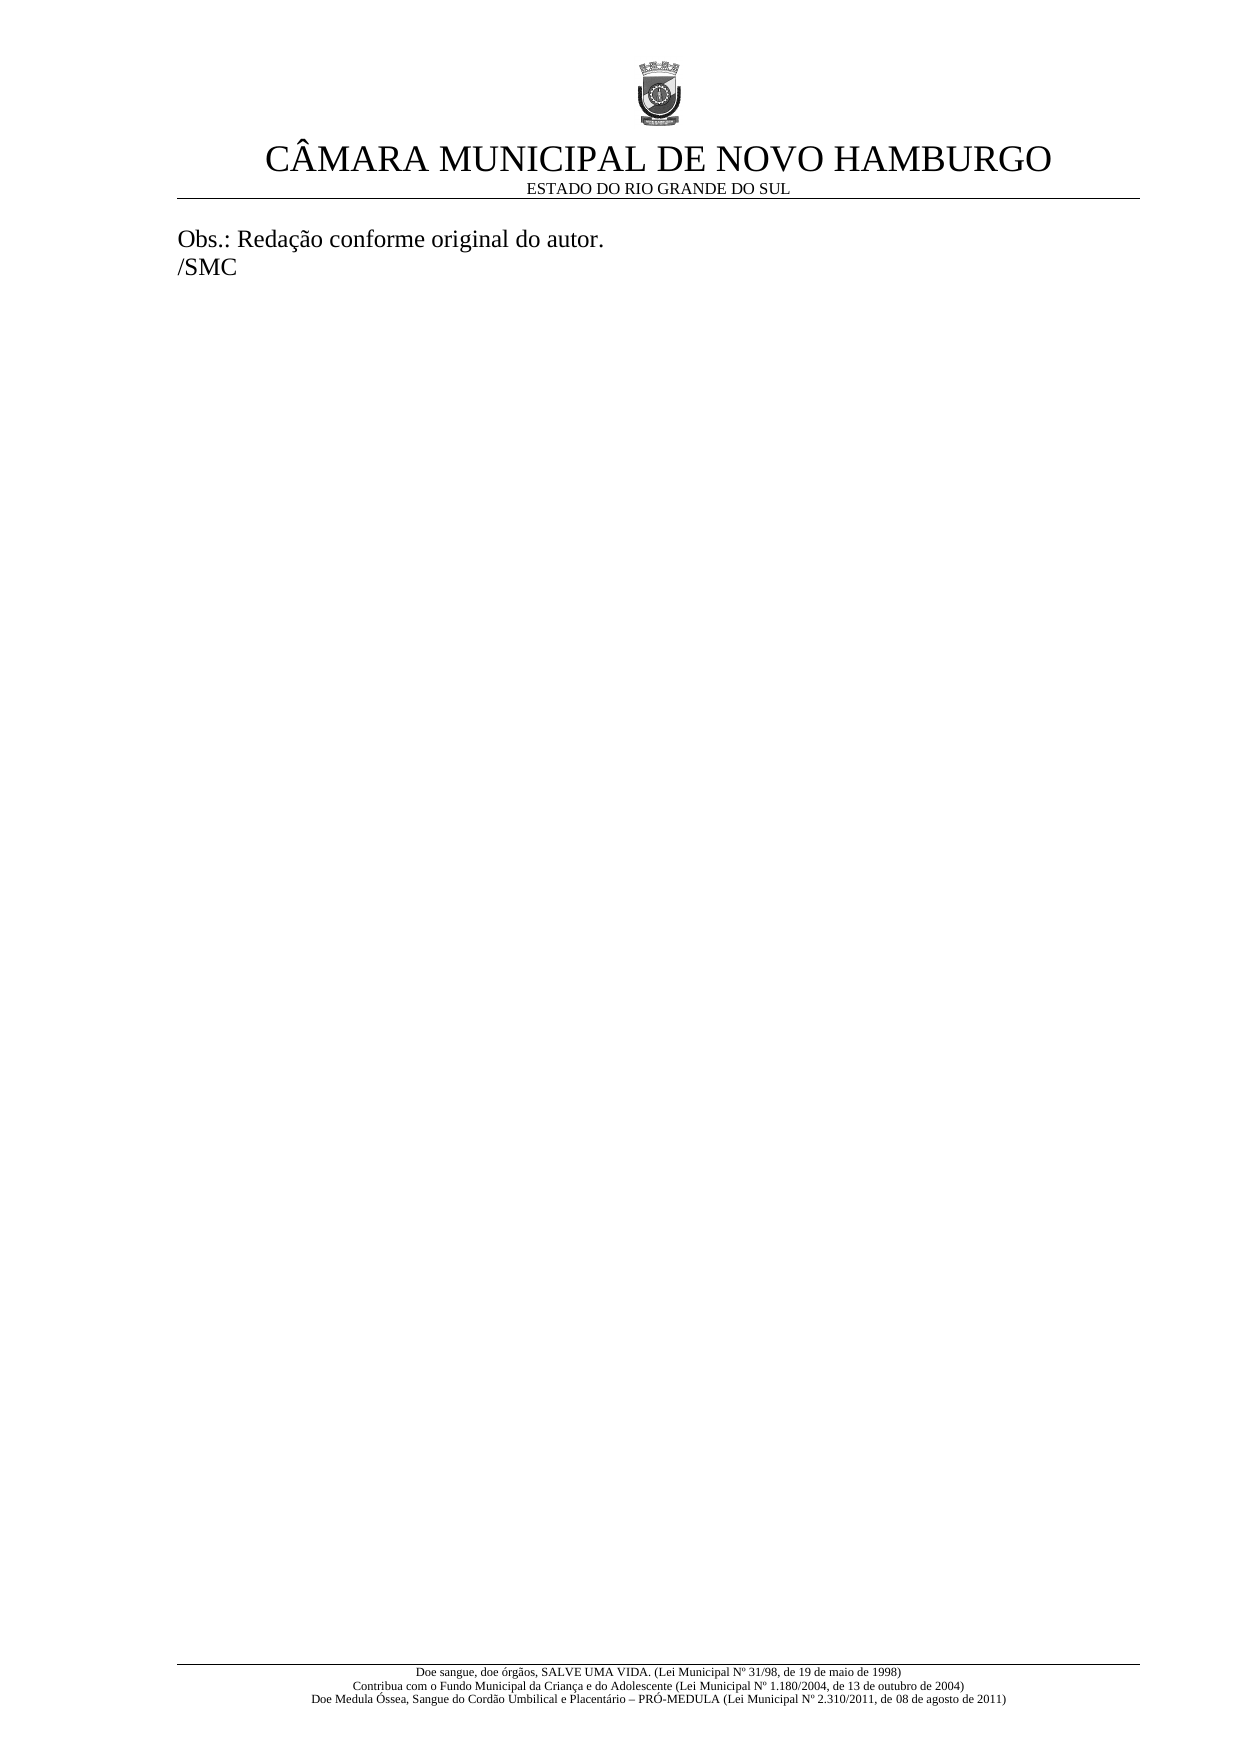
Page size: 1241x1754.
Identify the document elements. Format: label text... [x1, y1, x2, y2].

text /SMC [177, 253, 1140, 281]
text Obs.: Redação conforme original do autor. [177, 226, 1140, 253]
